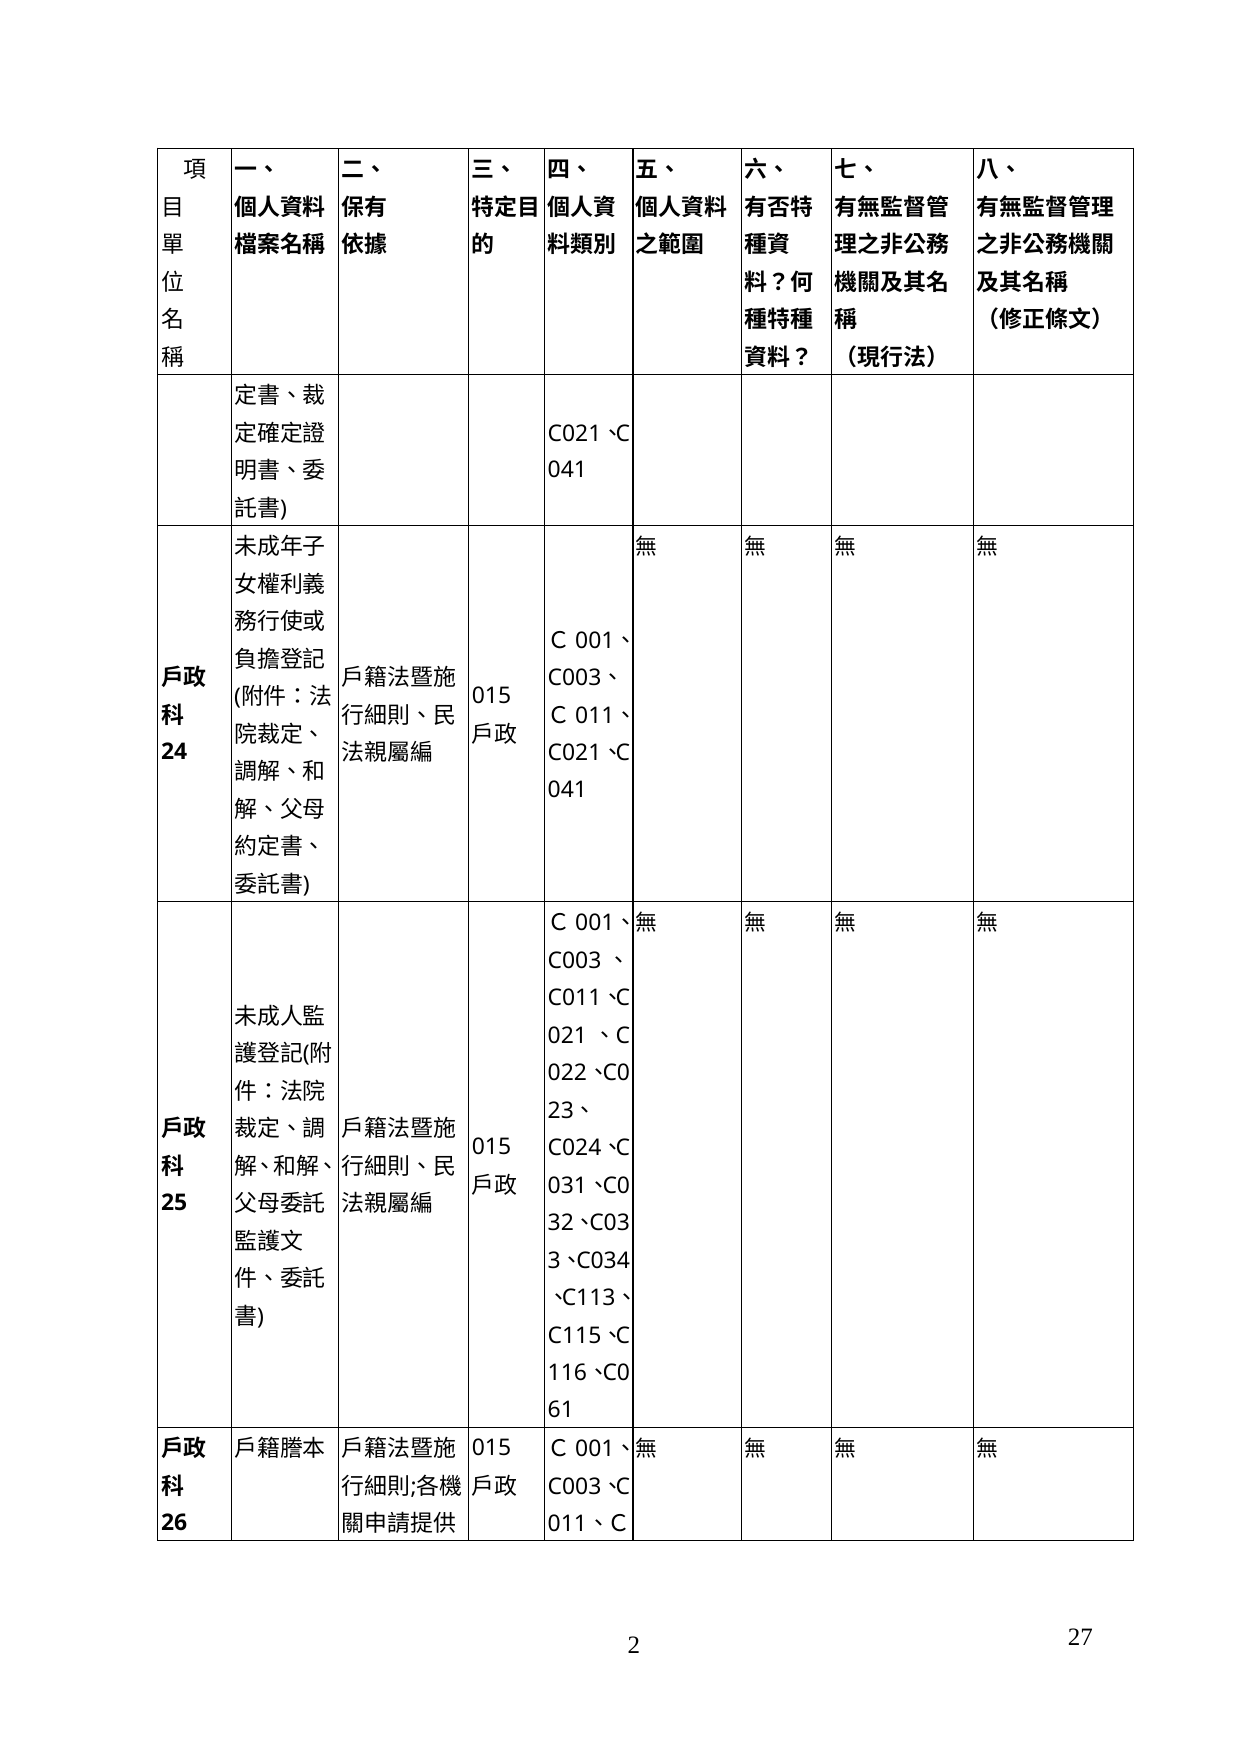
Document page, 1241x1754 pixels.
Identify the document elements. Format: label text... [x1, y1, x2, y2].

table_cell 無 [634, 375, 741, 525]
table_cell [832, 375, 973, 525]
table_cell Ｃ001、C003、C011、Ｃ031、C041 [545, 1428, 632, 1540]
table_cell 戶籍法暨施行細則、民法親屬編 [339, 526, 468, 901]
table_header 三、 特定目的 [469, 149, 544, 374]
table_cell 戶政科 25 [158, 902, 231, 1427]
table_cell 定書、裁定確定證明書、委託書) [232, 375, 338, 525]
table_cell [339, 375, 468, 525]
table_cell [158, 375, 231, 525]
table_cell 無 [832, 1428, 973, 1540]
table_header 八、 有無監督管理之非公務機關及其名稱 （修正條文） [974, 149, 1133, 374]
table_cell 無 [742, 526, 831, 901]
table_cell 未成人監護登記(附件：法院裁定、調解、和解、父母委託監護文件、委託書) [232, 902, 338, 1427]
table_cell 無 [742, 1428, 831, 1540]
table_cell 無 [634, 902, 741, 1427]
table_cell [742, 375, 831, 525]
table_cell 015 戶政 [469, 902, 544, 1427]
table_cell 無 [634, 1428, 741, 1540]
table_cell 無 [832, 902, 973, 1427]
table_cell 戶籍法暨施行細則;各機關申請提供 [339, 1428, 468, 1540]
table_header 六、 有否特種資料？何種特種資料？ [742, 149, 831, 374]
table_header 一、 個人資料檔案名稱 [232, 149, 338, 374]
table_header 項 目 單 位 名 稱 [158, 149, 231, 374]
table_cell 戶籍法暨施行細則、民法親屬編 [339, 902, 468, 1427]
table_cell 無 [634, 526, 741, 901]
table_cell Ｃ001、C003、Ｃ011、C021、C041 [545, 375, 632, 525]
table_cell 無 [974, 902, 1133, 1427]
table_cell 無 [832, 526, 973, 901]
table_cell Ｃ001、C003、Ｃ011、C021、C041 [545, 526, 632, 901]
table_cell 無 [974, 1428, 1133, 1540]
table_cell 未成年子女權利義務行使或負擔登記(附件：法院裁定、調解、和解、父母約定書、委託書) [232, 526, 338, 901]
table_cell 015 戶政 [469, 1428, 544, 1540]
table_header 二、 保有 依據 [339, 149, 468, 374]
table_cell 015 戶政 [469, 526, 544, 901]
table_cell [974, 375, 1133, 525]
table_cell 戶籍謄本 [232, 1428, 338, 1540]
table_header 五、 個人資料之範圍 [634, 149, 741, 374]
table_header 四、 個人資料類別 [545, 149, 632, 374]
table_cell 無 [974, 526, 1133, 901]
table_cell 戶政科 24 [158, 526, 231, 901]
table_cell Ｃ001、C003 、C011、C021 、C022、C023、 C024、C031、C032、C033、C034、C113、C115、C116、C061 [545, 902, 632, 1427]
table_cell 無 [742, 902, 831, 1427]
table_cell 戶政科 26 [158, 1428, 231, 1540]
table_header 七、 有無監督管理之非公務機關及其名稱 （現行法） [832, 149, 973, 374]
table_cell [469, 375, 544, 525]
